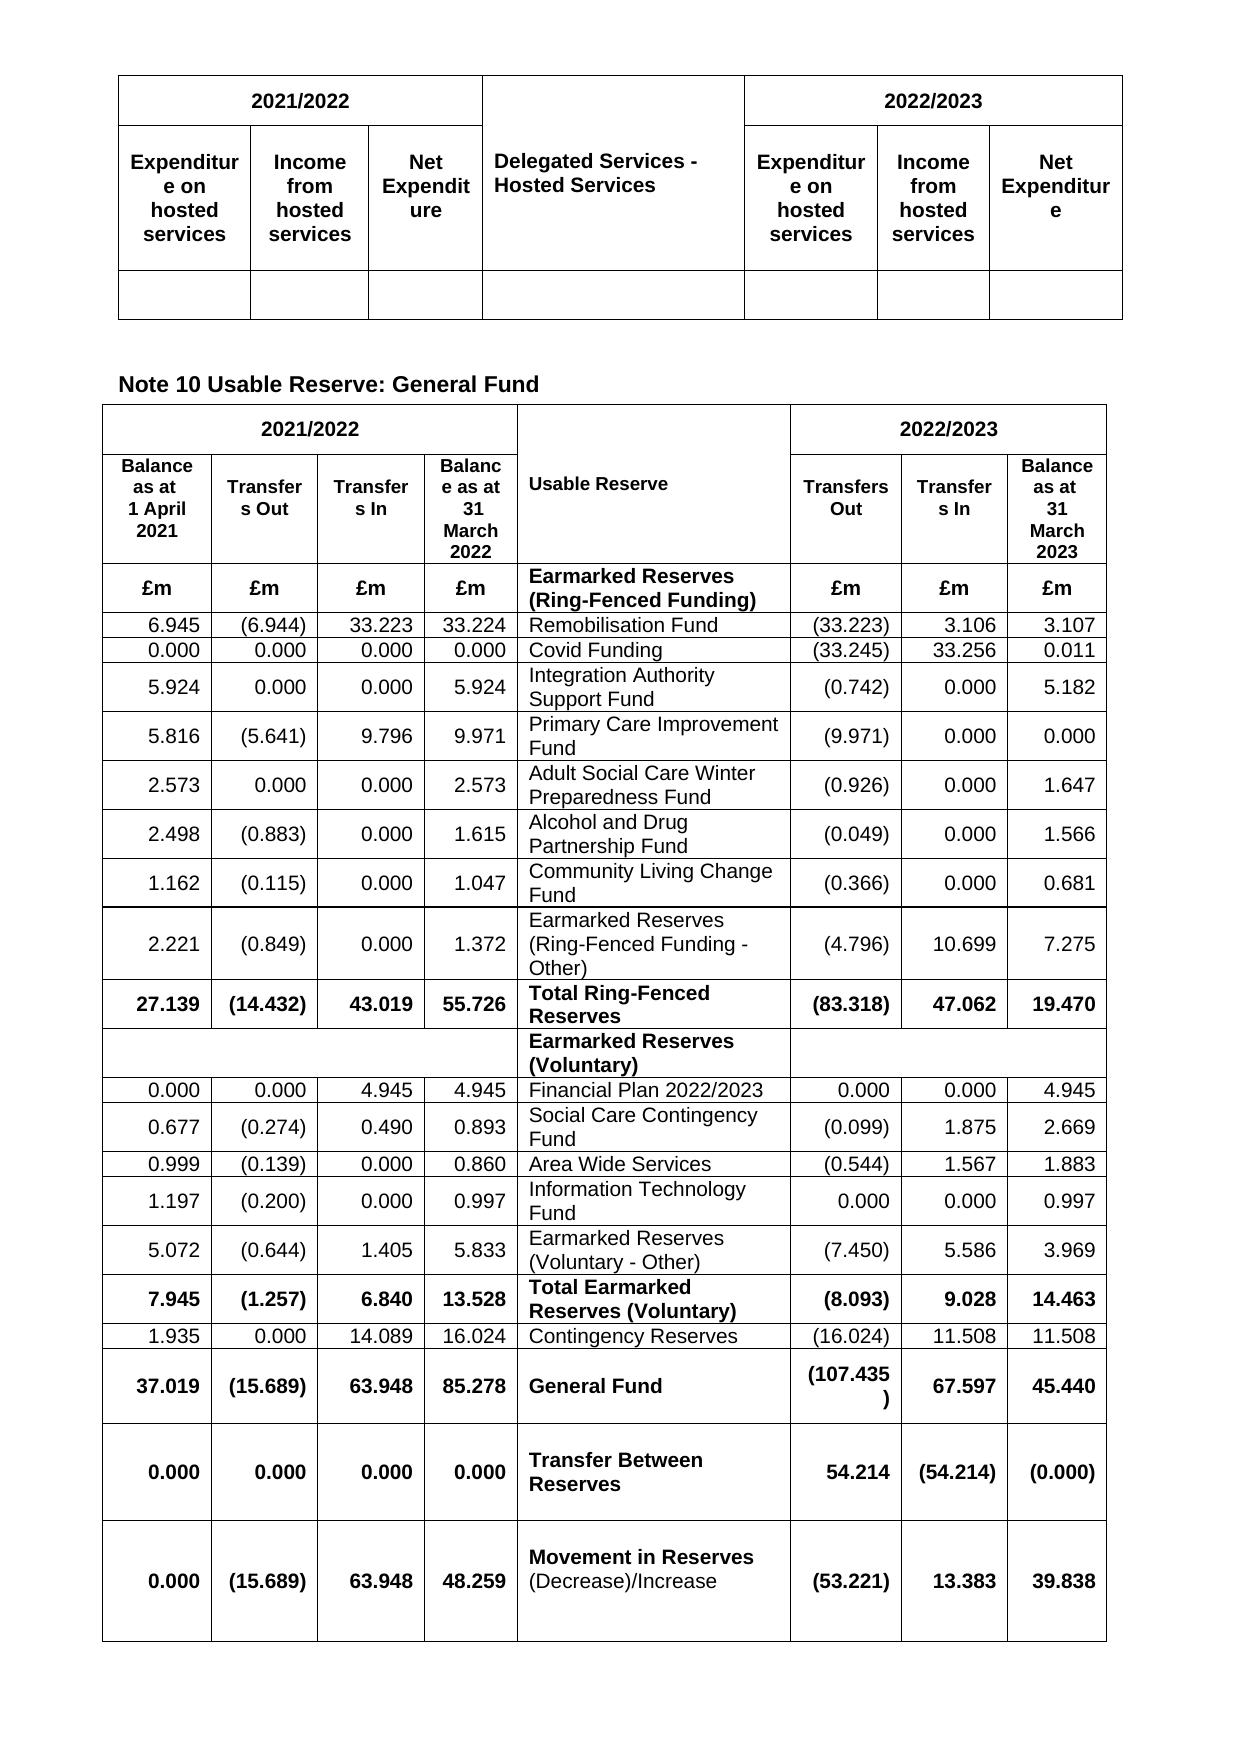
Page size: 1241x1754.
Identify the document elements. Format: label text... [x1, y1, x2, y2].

table_cell 5.924 [103, 663, 211, 711]
table_cell 0.000 [318, 1152, 424, 1176]
table_cell (0.883) [212, 810, 317, 857]
table_cell (0.000) [1008, 1424, 1106, 1520]
table_cell (15.689) [212, 1349, 317, 1423]
table_cell 0.000 [902, 1078, 1007, 1102]
table_cell (0.099) [791, 1103, 901, 1151]
table_cell (33.223) [791, 613, 901, 637]
table_cell 1.883 [1008, 1152, 1106, 1176]
table_cell Earmarked Reserves (Ring-Fenced Funding) [518, 564, 790, 612]
table_cell 0.000 [212, 1078, 317, 1102]
table_cell 33.256 [902, 638, 1007, 662]
table_cell Income from hosted services [878, 126, 989, 270]
table_cell Balance as at 31 March 2022 [425, 455, 517, 563]
table_cell 0.000 [212, 1424, 317, 1520]
table_cell Balance as at 1 April 2021 [103, 455, 211, 563]
table_cell 1.566 [1008, 810, 1106, 857]
table_cell Balance as at 31 March 2023 [1008, 455, 1106, 563]
table_cell 2.498 [103, 810, 211, 857]
table_cell 9.028 [902, 1275, 1007, 1323]
table_cell £m [103, 564, 211, 612]
table_cell 11.508 [902, 1324, 1007, 1348]
table_cell 0.000 [902, 663, 1007, 711]
table_cell 43.019 [318, 980, 424, 1028]
table_cell 1.875 [902, 1103, 1007, 1151]
table_cell 0.490 [318, 1103, 424, 1151]
table_cell 0.000 [212, 638, 317, 662]
table_cell 55.726 [425, 980, 517, 1028]
table_cell 1.615 [425, 810, 517, 857]
table_cell (0.200) [212, 1177, 317, 1225]
table_cell 3.969 [1008, 1226, 1106, 1274]
table_cell 1.935 [103, 1324, 211, 1348]
table_cell 6.840 [318, 1275, 424, 1323]
table_cell 48.259 [425, 1521, 517, 1641]
table_cell 47.062 [902, 980, 1007, 1028]
table_cell 3.106 [902, 613, 1007, 637]
table_cell 0.677 [103, 1103, 211, 1151]
table_cell 0.860 [425, 1152, 517, 1176]
table_cell General Fund [518, 1349, 790, 1423]
table_cell Covid Funding [518, 638, 790, 662]
table_cell 0.000 [902, 1177, 1007, 1225]
table_cell 16.024 [425, 1324, 517, 1348]
table_cell 0.000 [318, 663, 424, 711]
table_cell Movement in Reserves (Decrease)/Increase [518, 1521, 790, 1641]
table_cell 0.893 [425, 1103, 517, 1151]
table_header 2021/2022 [119, 76, 482, 125]
table_cell (14.432) [212, 980, 317, 1028]
table_cell (83.318) [791, 980, 901, 1028]
table_cell (16.024) [791, 1324, 901, 1348]
table_cell [745, 271, 877, 319]
table_cell Area Wide Services [518, 1152, 790, 1176]
table_cell 5.924 [425, 663, 517, 711]
table_cell 4.945 [1008, 1078, 1106, 1102]
table_cell 1.197 [103, 1177, 211, 1225]
table_cell 0.681 [1008, 859, 1106, 906]
table_cell (53.221) [791, 1521, 901, 1641]
table_cell Net Expenditure [990, 126, 1122, 270]
table_cell (0.115) [212, 859, 317, 906]
table_header 2022/2023 [791, 405, 1106, 454]
table_cell 63.948 [318, 1349, 424, 1423]
table_cell 33.223 [318, 613, 424, 637]
table_cell 5.816 [103, 712, 211, 759]
table_cell 13.383 [902, 1521, 1007, 1641]
table_cell Community Living Change Fund [518, 859, 790, 906]
table_cell [990, 271, 1122, 319]
table_cell (7.450) [791, 1226, 901, 1274]
table_cell 4.945 [318, 1078, 424, 1102]
table_cell (0.742) [791, 663, 901, 711]
table_cell Financial Plan 2022/2023 [518, 1078, 790, 1102]
table_cell Information Technology Fund [518, 1177, 790, 1225]
table_cell 9.971 [425, 712, 517, 759]
table_cell 37.019 [103, 1349, 211, 1423]
table_cell Transfer Between Reserves [518, 1424, 790, 1520]
table_cell (0.139) [212, 1152, 317, 1176]
table_cell 0.000 [103, 1078, 211, 1102]
table_cell Alcohol and Drug Partnership Fund [518, 810, 790, 857]
table_cell 0.000 [318, 638, 424, 662]
table_cell Transfers Out [212, 455, 317, 563]
table_cell 0.011 [1008, 638, 1106, 662]
table_cell 39.838 [1008, 1521, 1106, 1641]
table_cell £m [318, 564, 424, 612]
table_cell 0.997 [425, 1177, 517, 1225]
table_cell £m [902, 564, 1007, 612]
table_cell 0.000 [103, 638, 211, 662]
table_cell Expenditure on hosted services [745, 126, 877, 270]
table_cell Income from hosted services [251, 126, 368, 270]
table_cell 5.072 [103, 1226, 211, 1274]
table_cell 85.278 [425, 1349, 517, 1423]
table_cell [483, 271, 744, 319]
table_cell 5.182 [1008, 663, 1106, 711]
table_cell [901, 1029, 1007, 1077]
table_cell 0.000 [902, 712, 1007, 759]
table_cell £m [1008, 564, 1106, 612]
table_cell (0.926) [791, 761, 901, 808]
table_cell 0.000 [212, 1324, 317, 1348]
table_cell (6.944) [212, 613, 317, 637]
table_cell 0.000 [902, 761, 1007, 808]
table_cell 6.945 [103, 613, 211, 637]
table_cell 14.463 [1008, 1275, 1106, 1323]
table_header Delegated Services - Hosted Services [483, 76, 744, 270]
table_cell (0.644) [212, 1226, 317, 1274]
table_cell (0.544) [791, 1152, 901, 1176]
table_cell [251, 271, 368, 319]
table_header Usable Reserve [518, 405, 790, 563]
table_cell 7.275 [1008, 908, 1106, 979]
table_cell Social Care Contingency Fund [518, 1103, 790, 1151]
table_cell (15.689) [212, 1521, 317, 1641]
table_cell Contingency Reserves [518, 1324, 790, 1348]
table_cell Net Expenditure [369, 126, 482, 270]
table_cell 0.000 [902, 859, 1007, 906]
table_cell 0.000 [791, 1177, 901, 1225]
table_cell 0.000 [1008, 712, 1106, 759]
table_cell 5.833 [425, 1226, 517, 1274]
table_cell 2.669 [1008, 1103, 1106, 1151]
table_cell Remobilisation Fund [518, 613, 790, 637]
table_cell (9.971) [791, 712, 901, 759]
table_cell (4.796) [791, 908, 901, 979]
table_cell 67.597 [902, 1349, 1007, 1423]
table_cell Transfers In [902, 455, 1007, 563]
table_cell 0.000 [103, 1424, 211, 1520]
table_cell (0.366) [791, 859, 901, 906]
table_cell 10.699 [902, 908, 1007, 979]
table_cell 1.405 [318, 1226, 424, 1274]
table_cell [878, 271, 989, 319]
table_cell 63.948 [318, 1521, 424, 1641]
table_cell 0.999 [103, 1152, 211, 1176]
table_cell (0.049) [791, 810, 901, 857]
table_cell (0.274) [212, 1103, 317, 1151]
table_cell 33.224 [425, 613, 517, 637]
table_cell 0.000 [318, 761, 424, 808]
table_cell Earmarked Reserves (Voluntary - Other) [518, 1226, 790, 1274]
table_cell 13.528 [425, 1275, 517, 1323]
table_cell Earmarked Reserves (Ring-Fenced Funding - Other) [518, 908, 790, 979]
table_cell 1.567 [902, 1152, 1007, 1176]
table_cell 11.508 [1008, 1324, 1106, 1348]
table_cell 2.573 [425, 761, 517, 808]
table_cell (0.849) [212, 908, 317, 979]
table_cell 0.000 [103, 1521, 211, 1641]
table_cell 0.000 [791, 1078, 901, 1102]
table_cell (1.257) [212, 1275, 317, 1323]
table_cell 4.945 [425, 1078, 517, 1102]
table_cell 1.162 [103, 859, 211, 906]
table_cell £m [791, 564, 901, 612]
table_cell 54.214 [791, 1424, 901, 1520]
table_cell (33.245) [791, 638, 901, 662]
table_cell 0.000 [425, 638, 517, 662]
table_cell [211, 1029, 317, 1077]
table_cell 1.647 [1008, 761, 1106, 808]
table_cell 19.470 [1008, 980, 1106, 1028]
table_cell 9.796 [318, 712, 424, 759]
table_cell 0.000 [902, 810, 1007, 857]
table_cell [791, 1029, 901, 1077]
table_cell Earmarked Reserves (Voluntary) [518, 1029, 790, 1077]
table_cell £m [212, 564, 317, 612]
table_cell 0.000 [212, 663, 317, 711]
table_cell 1.047 [425, 859, 517, 906]
table_cell 0.000 [318, 810, 424, 857]
table_cell Total Ring-Fenced Reserves [518, 980, 790, 1028]
table_cell Integration Authority Support Fund [518, 663, 790, 711]
table_cell Total Earmarked Reserves (Voluntary) [518, 1275, 790, 1323]
table_cell £m [425, 564, 517, 612]
table_cell 0.000 [318, 1424, 424, 1520]
table_cell Transfers Out [791, 455, 901, 563]
table_cell 2.221 [103, 908, 211, 979]
table_cell [119, 271, 250, 319]
table_header 2021/2022 [103, 405, 517, 454]
subtitle Note 10 Usable Reserve: General Fund [118, 371, 1122, 397]
table_cell [369, 271, 482, 319]
table_cell 0.997 [1008, 1177, 1106, 1225]
table_cell Transfers In [318, 455, 424, 563]
table_cell 7.945 [103, 1275, 211, 1323]
table_cell 0.000 [318, 908, 424, 979]
table_cell 0.000 [425, 1424, 517, 1520]
table_cell 1.372 [425, 908, 517, 979]
table_cell Adult Social Care Winter Preparedness Fund [518, 761, 790, 808]
table_cell 45.440 [1008, 1349, 1106, 1423]
table_cell (8.093) [791, 1275, 901, 1323]
table_cell (54.214) [902, 1424, 1007, 1520]
table_header 2022/2023 [745, 76, 1122, 125]
table_cell 5.586 [902, 1226, 1007, 1274]
table_cell [318, 1029, 424, 1077]
table_cell 0.000 [212, 761, 317, 808]
table_cell 14.089 [318, 1324, 424, 1348]
table_cell [103, 1029, 211, 1077]
table_cell 0.000 [318, 1177, 424, 1225]
table_cell 0.000 [318, 859, 424, 906]
table_cell [1008, 1029, 1106, 1077]
table_cell (107.435) [791, 1349, 901, 1423]
table_cell Expenditure on hosted services [119, 126, 250, 270]
table_cell (5.641) [212, 712, 317, 759]
table_cell Primary Care Improvement Fund [518, 712, 790, 759]
table_cell 27.139 [103, 980, 211, 1028]
table_cell 2.573 [103, 761, 211, 808]
table_cell [424, 1029, 517, 1077]
table_cell 3.107 [1008, 613, 1106, 637]
